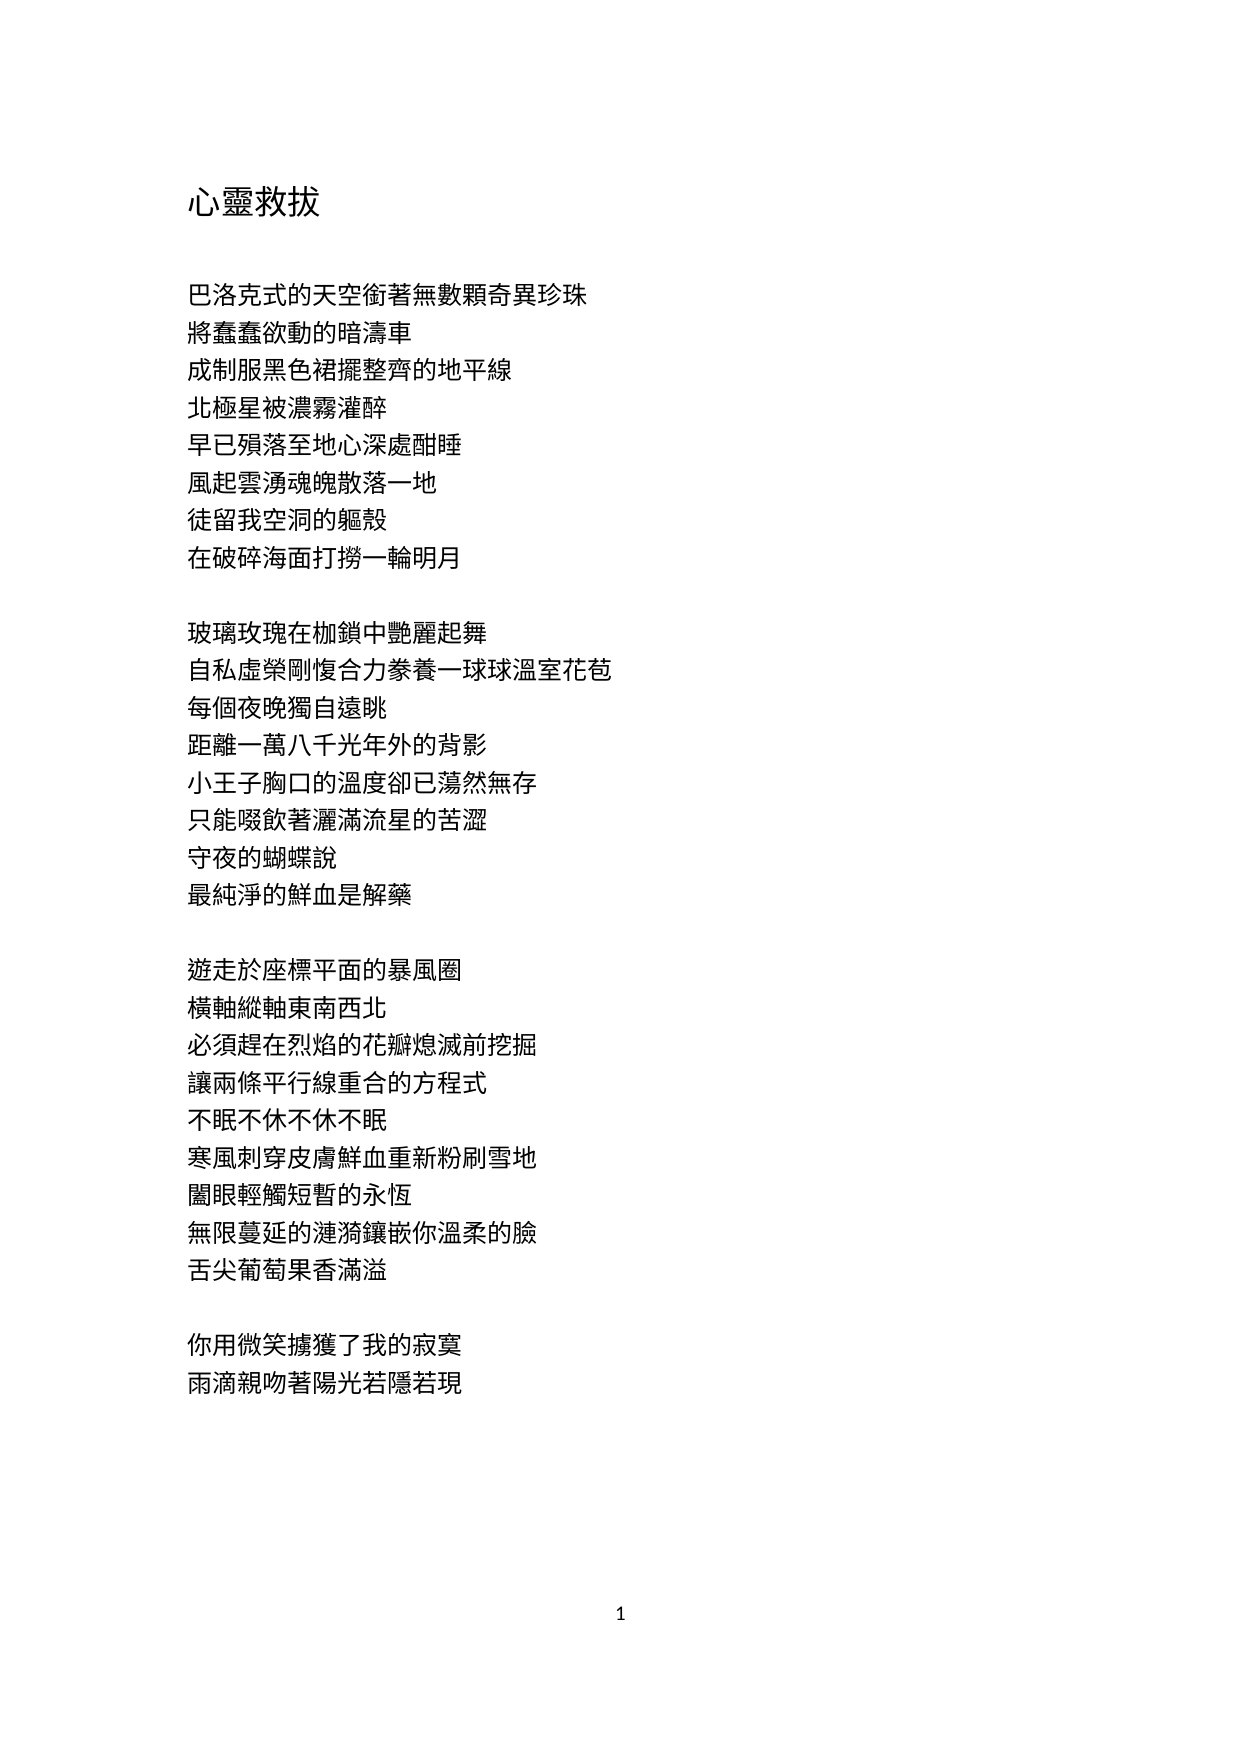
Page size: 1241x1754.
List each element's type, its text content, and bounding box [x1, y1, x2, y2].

text 雨滴親吻著陽光若隱若現 [187, 1362, 1053, 1400]
text 遊走於座標平面的暴風圈 [187, 950, 1053, 987]
text 將蠢蠢欲動的暗濤車 [187, 312, 1053, 350]
text 早已殞落至地心深處酣睡 [187, 425, 1053, 462]
text 橫軸縱軸東南西北 [187, 987, 1053, 1025]
text 風起雲湧魂魄散落一地 [187, 462, 1053, 500]
text 在破碎海面打撈一輪明月 [187, 537, 1053, 575]
text 巴洛克式的天空銜著無數顆奇異珍珠 [187, 275, 1053, 312]
text 每個夜晚獨自遠眺 [187, 687, 1053, 725]
text 必須趕在烈焰的花瓣熄滅前挖掘 [187, 1025, 1053, 1062]
text 徒留我空洞的軀殼 [187, 500, 1053, 537]
text 小王子胸口的溫度卻已蕩然無存 [187, 762, 1053, 800]
text 自私虛榮剛愎合力豢養一球球溫室花苞 [187, 650, 1053, 687]
text 成制服黑色裙擺整齊的地平線 [187, 350, 1053, 387]
text 闔眼輕觸短暫的永恆 [187, 1175, 1053, 1212]
text 只能啜飲著灑滿流星的苦澀 [187, 800, 1053, 837]
text 玻璃玫瑰在枷鎖中艷麗起舞 [187, 612, 1053, 650]
text 你用微笑擄獲了我的寂寞 [187, 1325, 1053, 1362]
text 無限蔓延的漣漪鑲嵌你溫柔的臉 [187, 1212, 1053, 1250]
text 心靈救拔 [187, 162, 1053, 237]
text 不眠不休不休不眠 [187, 1100, 1053, 1137]
text 守夜的蝴蝶說 [187, 837, 1053, 875]
text 最純淨的鮮血是解藥 [187, 875, 1053, 912]
text 讓兩條平行線重合的方程式 [187, 1062, 1053, 1100]
text 舌尖葡萄果香滿溢 [187, 1250, 1053, 1287]
text 寒風刺穿皮膚鮮血重新粉刷雪地 [187, 1137, 1053, 1175]
text 距離一萬八千光年外的背影 [187, 725, 1053, 762]
text 北極星被濃霧灌醉 [187, 387, 1053, 425]
